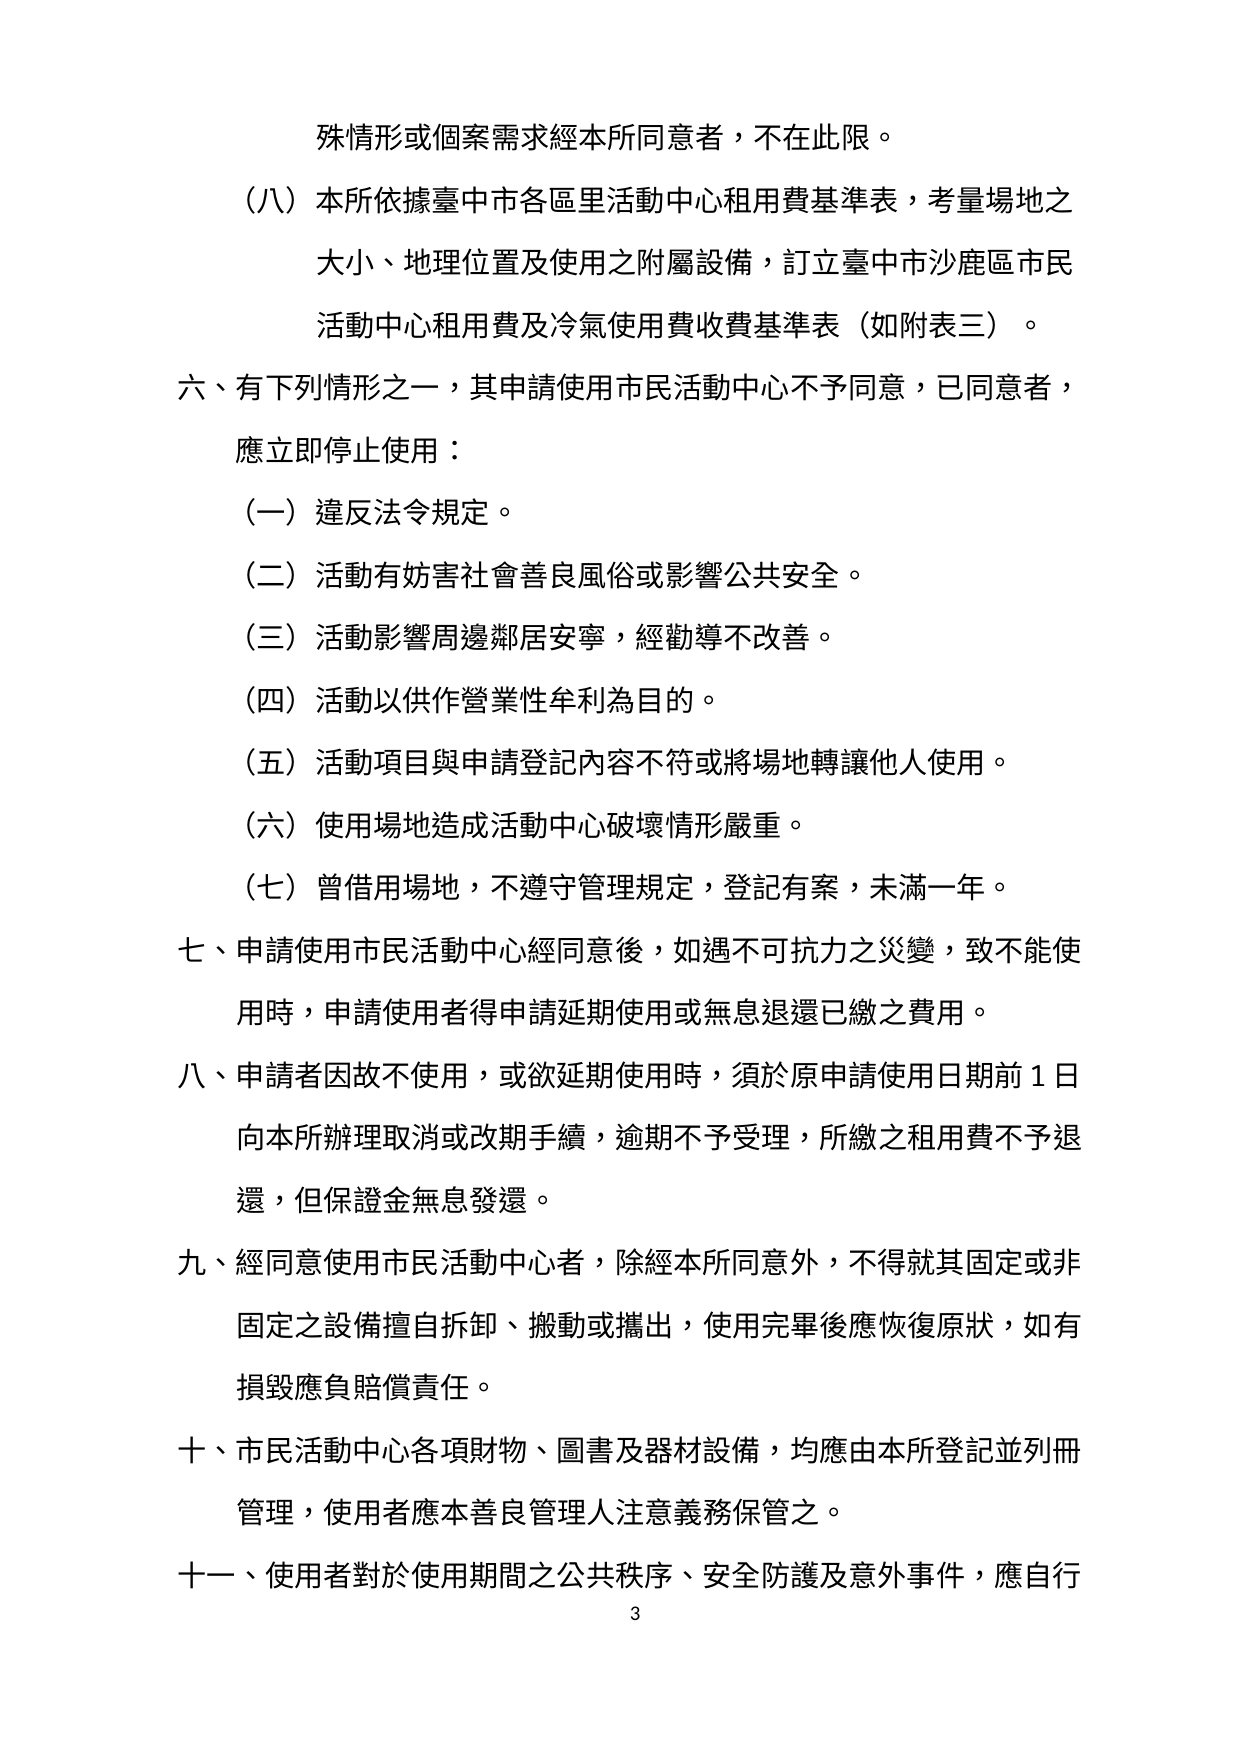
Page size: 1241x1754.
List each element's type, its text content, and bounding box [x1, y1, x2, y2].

text （二）活動有妨害社會善良風俗或影響公共安全。 [227, 532, 1092, 594]
text （六）使用場地造成活動中心破壞情形嚴重。 [227, 782, 1092, 844]
text （四）活動以供作營業性牟利為目的。 [227, 657, 1092, 719]
text （八）本所依據臺中市各區里活動中心租用費基準表，考量場地之大小、地理位置及使用之附屬設備，訂立臺中市沙鹿區市民活動中心租用費及冷氣使用費收費基準表（如附表三）。 [227, 157, 1092, 344]
text 六、有下列情形之一，其申請使用市民活動中心不予同意，已同意者，應立即停止使用： [177, 344, 1092, 469]
text 八、申請者因故不使用，或欲延期使用時，須於原申請使用日期前1日向本所辦理取消或改期手續，逾期不予受理，所繳之租用費不予退還，但保證金無息發還。 [177, 1032, 1092, 1219]
text （三）活動影響周邊鄰居安寧，經勸導不改善。 [227, 594, 1092, 657]
text 殊情形或個案需求經本所同意者，不在此限。 [227, 94, 1092, 157]
text （五）活動項目與申請登記內容不符或將場地轉讓他人使用。 [227, 719, 1092, 782]
text （一）違反法令規定。 [227, 469, 1092, 532]
text 九、經同意使用市民活動中心者，除經本所同意外，不得就其固定或非固定之設備擅自拆卸、搬動或攜出，使用完畢後應恢復原狀，如有損毀應負賠償責任。 [177, 1219, 1092, 1407]
text 十一、使用者對於使用期間之公共秩序、安全防護及意外事件，應自行 [177, 1532, 1092, 1594]
text （七）曾借用場地，不遵守管理規定，登記有案，未滿一年。 [227, 844, 1092, 907]
text 十、市民活動中心各項財物、圖書及器材設備，均應由本所登記並列冊管理，使用者應本善良管理人注意義務保管之。 [177, 1407, 1092, 1532]
text 七、申請使用市民活動中心經同意後，如遇不可抗力之災變，致不能使用時，申請使用者得申請延期使用或無息退還已繳之費用。 [177, 907, 1092, 1032]
